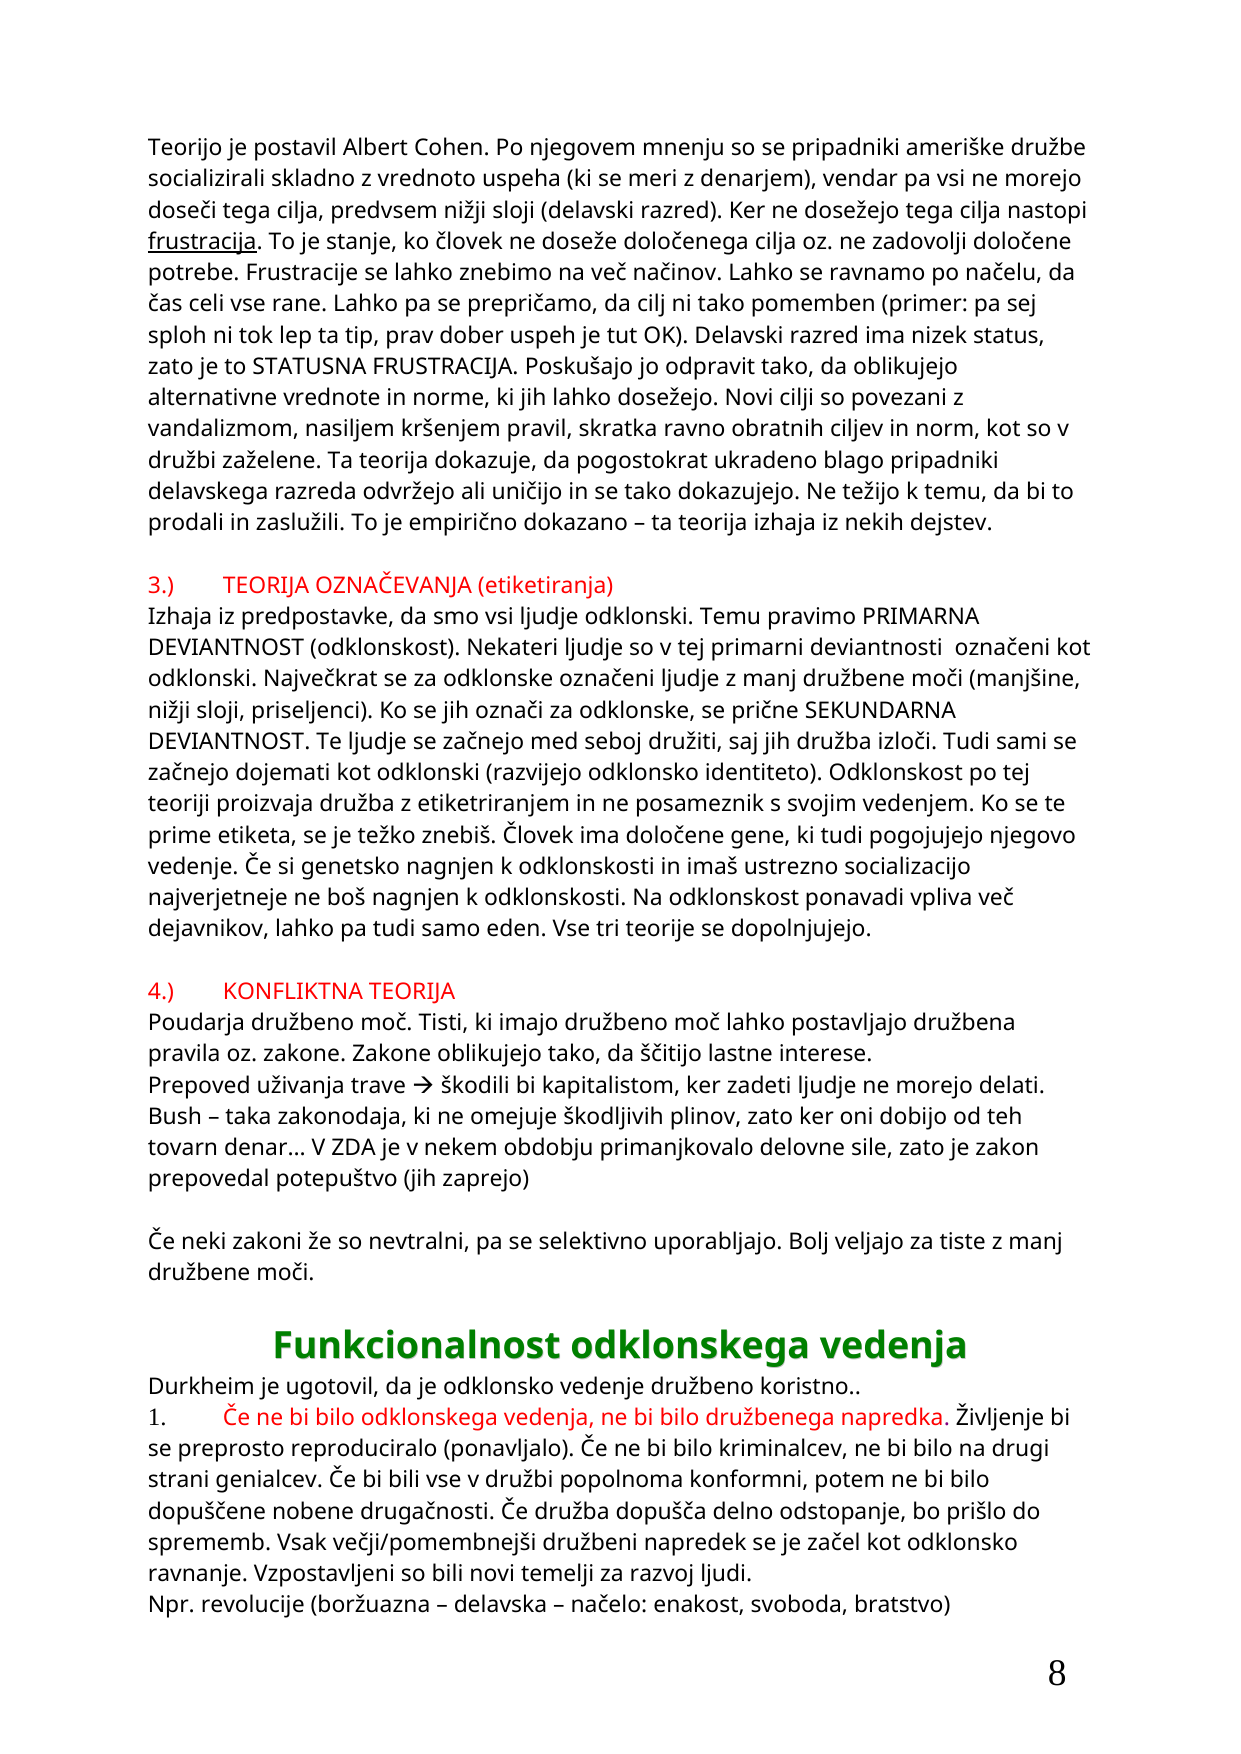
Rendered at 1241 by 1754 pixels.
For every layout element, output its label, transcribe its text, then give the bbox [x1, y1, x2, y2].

text Če neki zakoni že so nevtralni, pa se selektivno uporabljajo. Bolj veljajo za tiste z manj družbene moči. [148, 1225, 1093, 1287]
list Če ne bi bilo odklonskega vedenja, ne bi bilo družbenega napredka. Življenje bi se preprosto reproduciralo (ponavljalo). Če ne bi bilo kriminalcev, ne bi bilo na drugi strani genialcev. Če bi bili vse v družbi popolnoma konformni, potem ne bi bilo dopuščene nobene drugačnosti. Če družba dopušča delno odstopanje, bo prišlo do sprememb. Vsak večji/pomembnejši družbeni napredek se je začel kot odklonsko ravnanje. Vzpostavljeni so bili novi temelji za razvoj ljudi. [148, 1401, 1093, 1588]
subtitle Funkcionalnost odklonskega vedenja [148, 1318, 1093, 1369]
text Izhaja iz predpostavke, da smo vsi ljudje odklonski. Temu pravimo PRIMARNA DEVIANTNOST (odklonskost). Nekateri ljudje so v tej primarni deviantnosti označeni kot odklonski. Največkrat se za odklonske označeni ljudje z manj družbene moči (manjšine, nižji sloji, priseljenci). Ko se jih označi za odklonske, se prične SEKUNDARNA DEVIANTNOST. Te ljudje se začnejo med seboj družiti, saj jih družba izloči. Tudi sami se začnejo dojemati kot odklonski (razvijejo odklonsko identiteto). Odklonskost po tej teoriji proizvaja družba z etiketriranjem in ne posameznik s svojim vedenjem. Ko se te prime etiketa, se je težko znebiš. Človek ima določene gene, ki tudi pogojujejo njegovo vedenje. Če si genetsko nagnjen k odklonskosti in imaš ustrezno socializacijo najverjetneje ne boš nagnjen k odklonskosti. Na odklonskost ponavadi vpliva več dejavnikov, lahko pa tudi samo eden. Vse tri teorije se dopolnjujejo. [148, 600, 1093, 943]
text Durkheim je ugotovil, da je odklonsko vedenje družbeno koristno.. [148, 1369, 1093, 1401]
list TEORIJA OZNAČEVANJA (etiketiranja) [148, 568, 1093, 600]
text Teorijo je postavil Albert Cohen. Po njegovem mnenju so se pripadniki ameriške družbe socializirali skladno z vrednoto uspeha (ki se meri z denarjem), vendar pa vsi ne morejo doseči tega cilja, predvsem nižji sloji (delavski razred). Ker ne dosežejo tega cilja nastopi frustracija. To je stanje, ko človek ne doseže določenega cilja oz. ne zadovolji določene potrebe. Frustracije se lahko znebimo na več načinov. Lahko se ravnamo po načelu, da čas celi vse rane. Lahko pa se prepričamo, da cilj ni tako pomemben (primer: pa sej sploh ni tok lep ta tip, prav dober uspeh je tut OK). Delavski razred ima nizek status, zato je to STATUSNA FRUSTRACIJA. Poskušajo jo odpravit tako, da oblikujejo alternativne vrednote in norme, ki jih lahko dosežejo. Novi cilji so povezani z vandalizmom, nasiljem kršenjem pravil, skratka ravno obratnih ciljev in norm, kot so v družbi zaželene. Ta teorija dokazuje, da pogostokrat ukradeno blago pripadniki delavskega razreda odvržejo ali uničijo in se tako dokazujejo. Ne težijo k temu, da bi to prodali in zaslužili. To je empirično dokazano – ta teorija izhaja iz nekih dejstev. [148, 131, 1093, 537]
list KONFLIKTNA TEORIJA [148, 975, 1093, 1006]
text Bush – taka zakonodaja, ki ne omejuje škodljivih plinov, zato ker oni dobijo od teh tovarn denar… V ZDA je v nekem obdobju primanjkovalo delovne sile, zato je zakon prepovedal potepuštvo (jih zaprejo) [148, 1100, 1093, 1193]
text Prepoved uživanja trave  škodili bi kapitalistom, ker zadeti ljudje ne morejo delati. [148, 1068, 1093, 1100]
text Poudarja družbeno moč. Tisti, ki imajo družbeno moč lahko postavljajo družbena pravila oz. zakone. Zakone oblikujejo tako, da ščitijo lastne interese. [148, 1006, 1093, 1068]
text Npr. revolucije (boržuazna – delavska – načelo: enakost, svoboda, bratstvo) [148, 1588, 1093, 1619]
